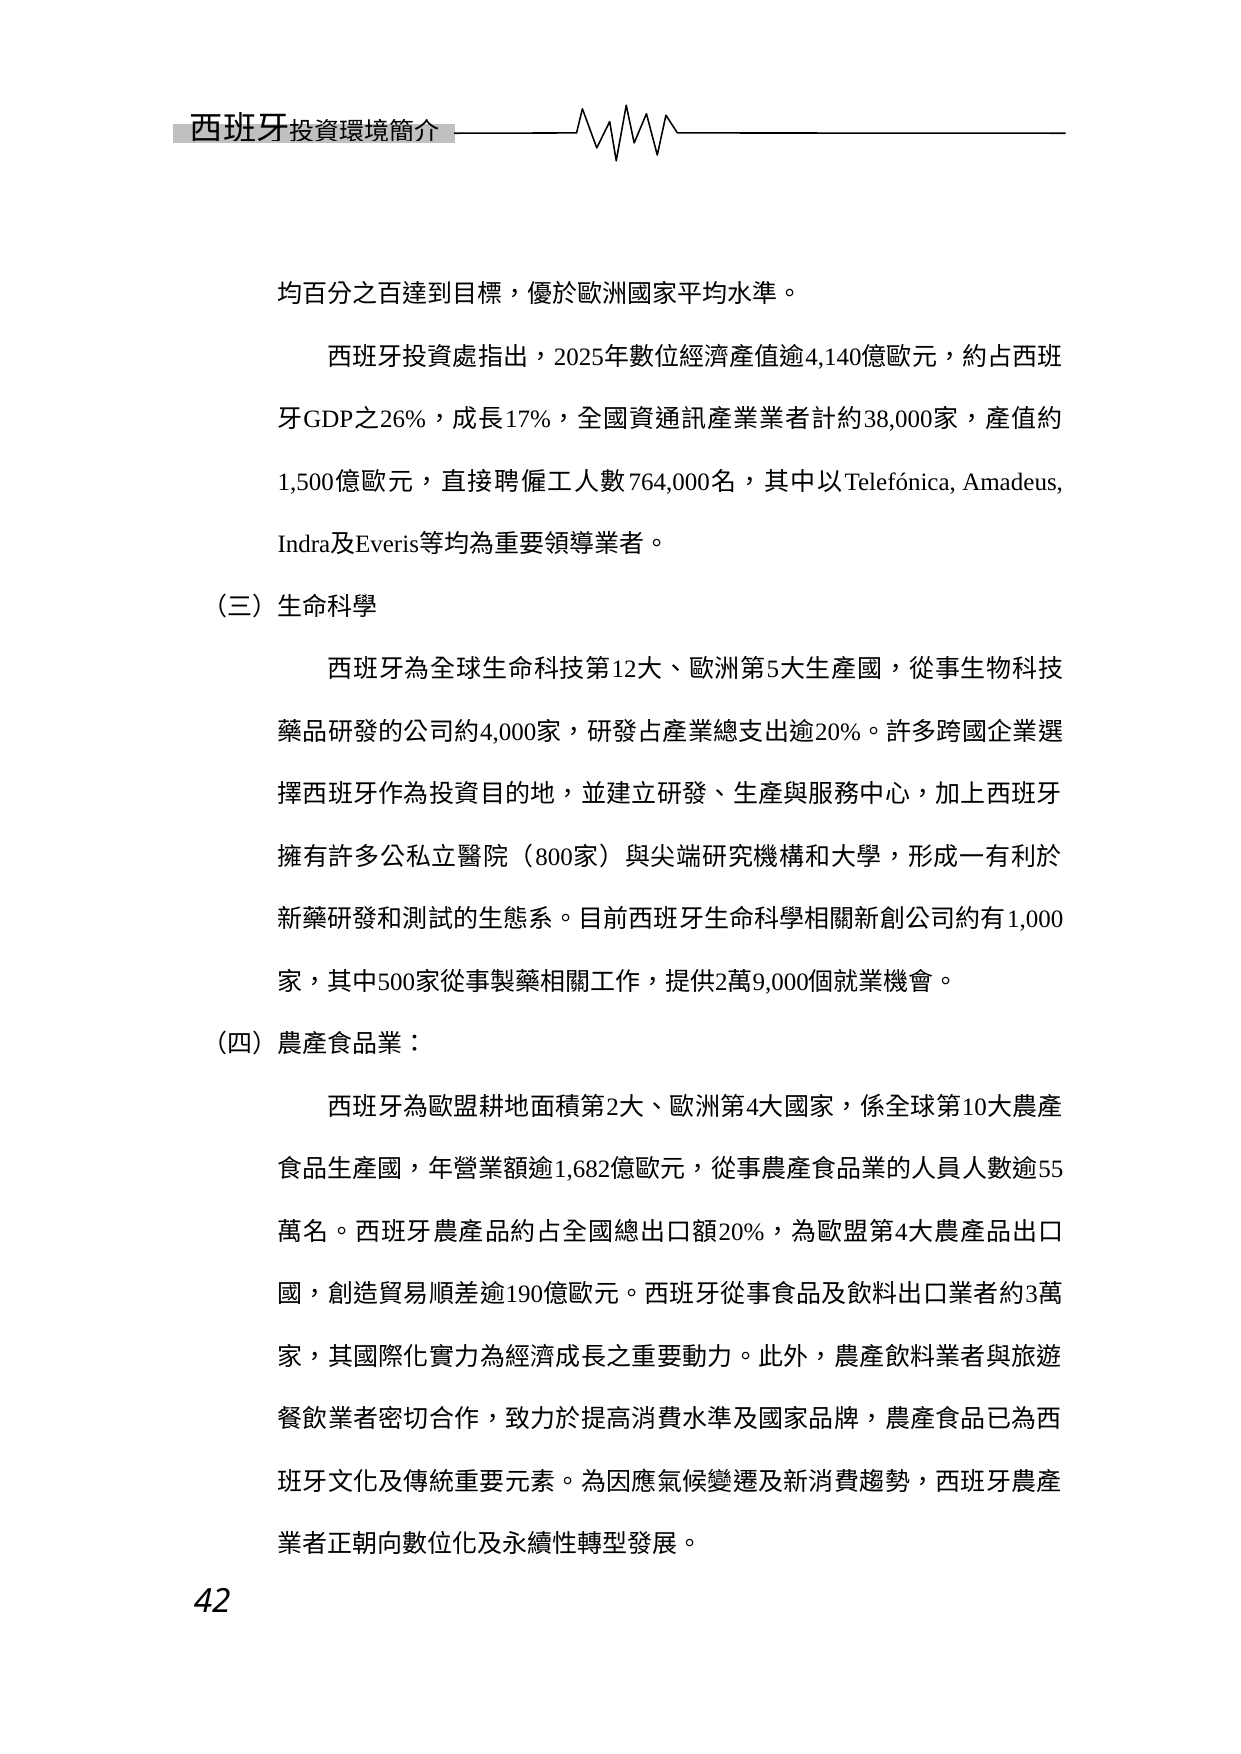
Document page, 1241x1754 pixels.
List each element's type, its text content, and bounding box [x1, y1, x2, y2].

text 均百分之百達到目標，優於歐洲國家平均水準。 [277, 250, 1063, 313]
text 西班牙為全球生命科技第12大、歐洲第5大生產國，從事生物科技藥品研發的公司約4,000家，研發占產業總支出逾20%。許多跨國企業選擇西班牙作為投資目的地，並建立研發、生產與服務中心，加上西班牙擁有許多公私立醫院（800家）與尖端研究機構和大學，形成一有利於新藥研發和測試的生態系。目前西班牙生命科學相關新創公司約有1,000家，其中500家從事製藥相關工作，提供2萬9,000個就業機會。 [277, 625, 1063, 1000]
text 西班牙投資處指出，2025年數位經濟產值逾4,140億歐元，約占西班牙GDP之26%，成長17%，全國資通訊產業業者計約38,000家，產值約1,500億歐元，直接聘僱工人數764,000名，其中以Telefónica, Amadeus, Indra及Everis等均為重要領導業者。 [277, 313, 1063, 563]
text （四）農產食品業： [202, 1000, 1063, 1063]
text 西班牙為歐盟耕地面積第2大、歐洲第4大國家，係全球第10大農產食品生產國，年營業額逾1,682億歐元，從事農產食品業的人員人數逾55萬名。西班牙農產品約占全國總出口額20%，為歐盟第4大農產品出口國，創造貿易順差逾190億歐元。西班牙從事食品及飲料出口業者約3萬家，其國際化實力為經濟成長之重要動力。此外，農產飲料業者與旅遊餐飲業者密切合作，致力於提高消費水準及國家品牌，農產食品已為西班牙文化及傳統重要元素。為因應氣候變遷及新消費趨勢，西班牙農產業者正朝向數位化及永續性轉型發展。 [277, 1063, 1063, 1563]
text （三）生命科學 [202, 563, 1063, 625]
